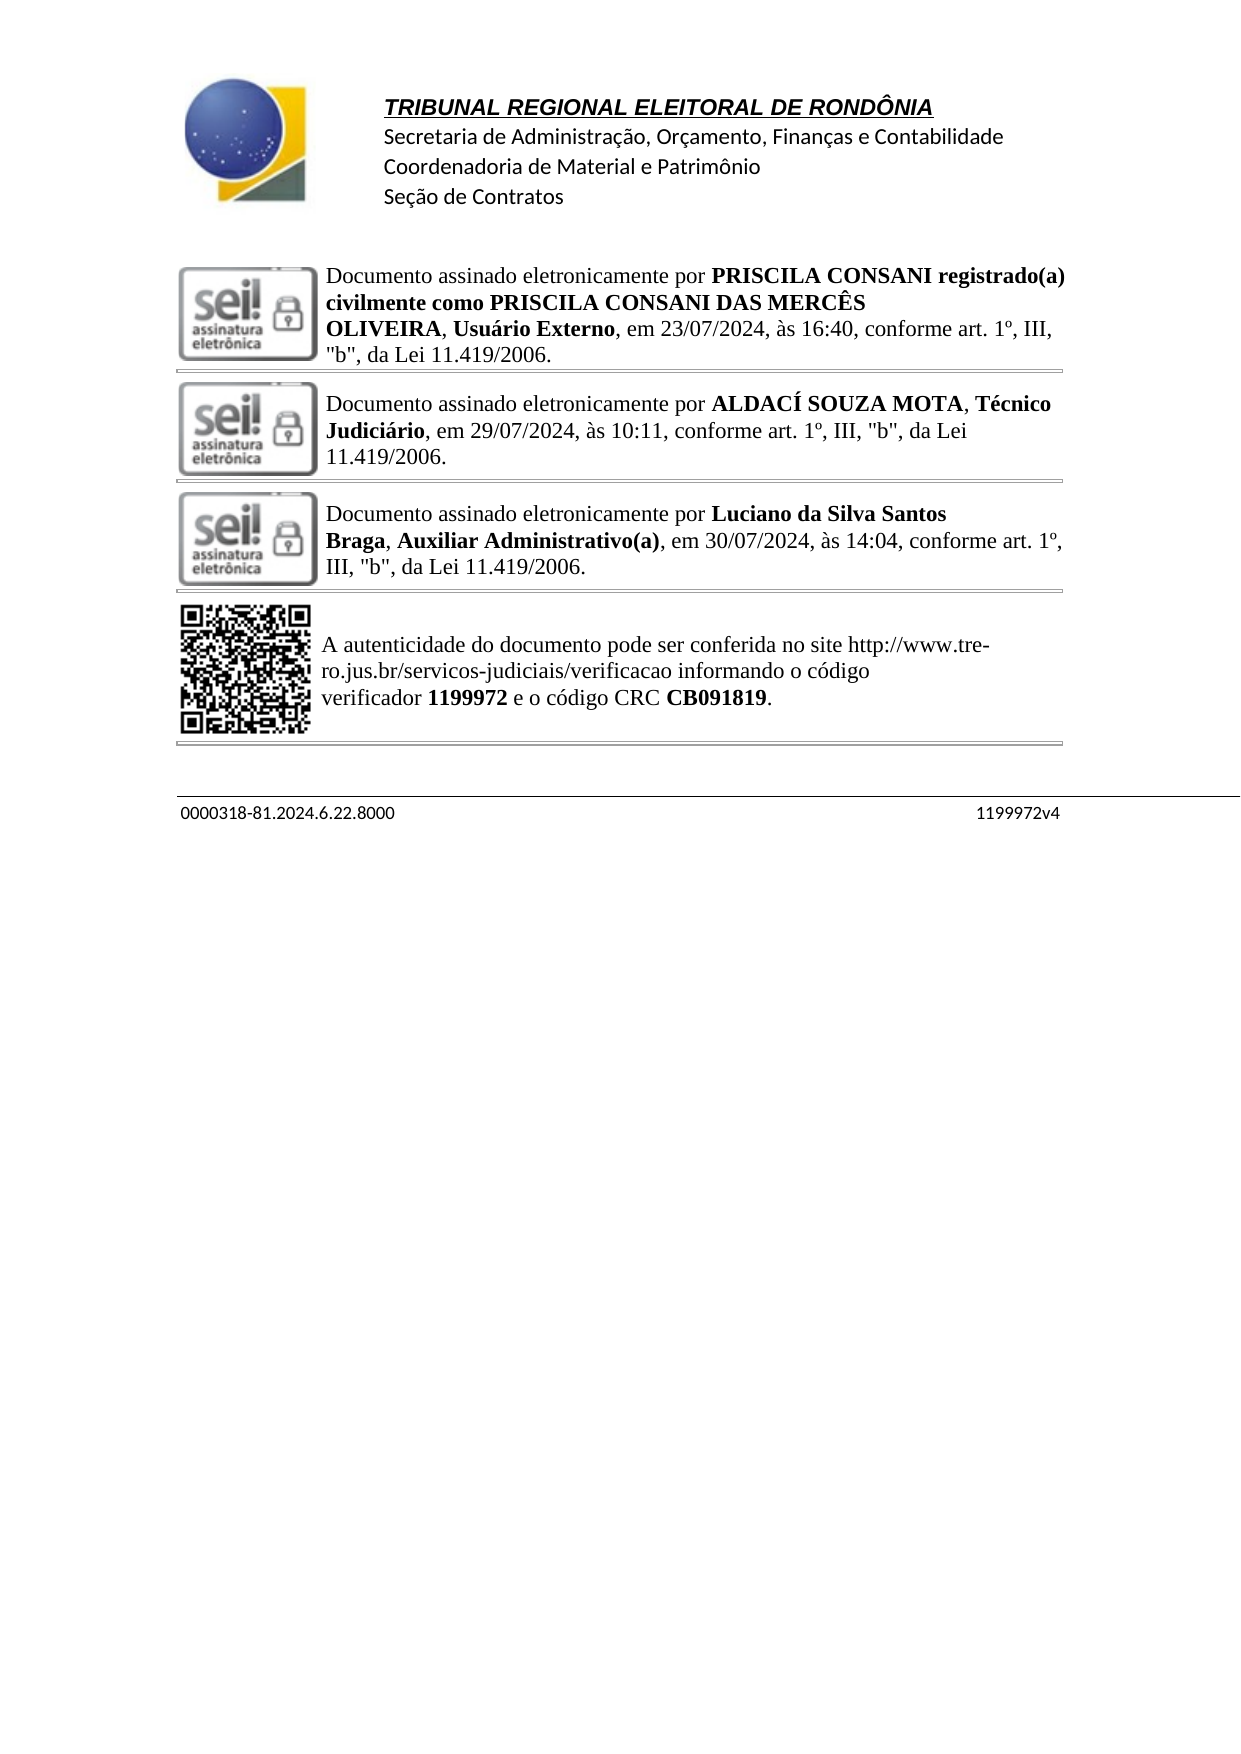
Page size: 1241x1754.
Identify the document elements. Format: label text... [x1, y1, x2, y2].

table_header [177, 381, 324, 479]
table_header Documento assinado eletronicamente por PRISCILA CONSANI registrado(a) civilmente como PRISCILA CONSANI DAS MERCÊS OLIVEIRA, Usuário Externo, em 23/07/2024, às 16:40, conforme art. 1º, III, "b", da Lei 11.419/2006. [324, 261, 1072, 369]
table_header Documento assinado eletronicamente por Luciano da Silva Santos Braga, Auxiliar Administrativo(a), em 30/07/2024, às 14:04, conforme art. 1º, III, "b", da Lei 11.419/2006. [324, 491, 1072, 589]
table_header [177, 261, 324, 369]
table_header [177, 601, 319, 740]
table_header A autenticidade do documento pode ser conferida no site http://www.tre-ro.jus.br/servicos-judiciais/verificacao informando o código verificador 1199972 e o código CRC CB091819. [319, 601, 1072, 740]
table_header Documento assinado eletronicamente por ALDACÍ SOUZA MOTA, Técnico Judiciário, em 29/07/2024, às 10:11, conforme art. 1º, III, "b", da Lei 11.419/2006. [324, 381, 1072, 479]
table_header 1199972v4 [620, 799, 1063, 846]
table_header 0000318-81.2024.6.22.8000 [177, 799, 620, 846]
table_header [177, 491, 324, 589]
